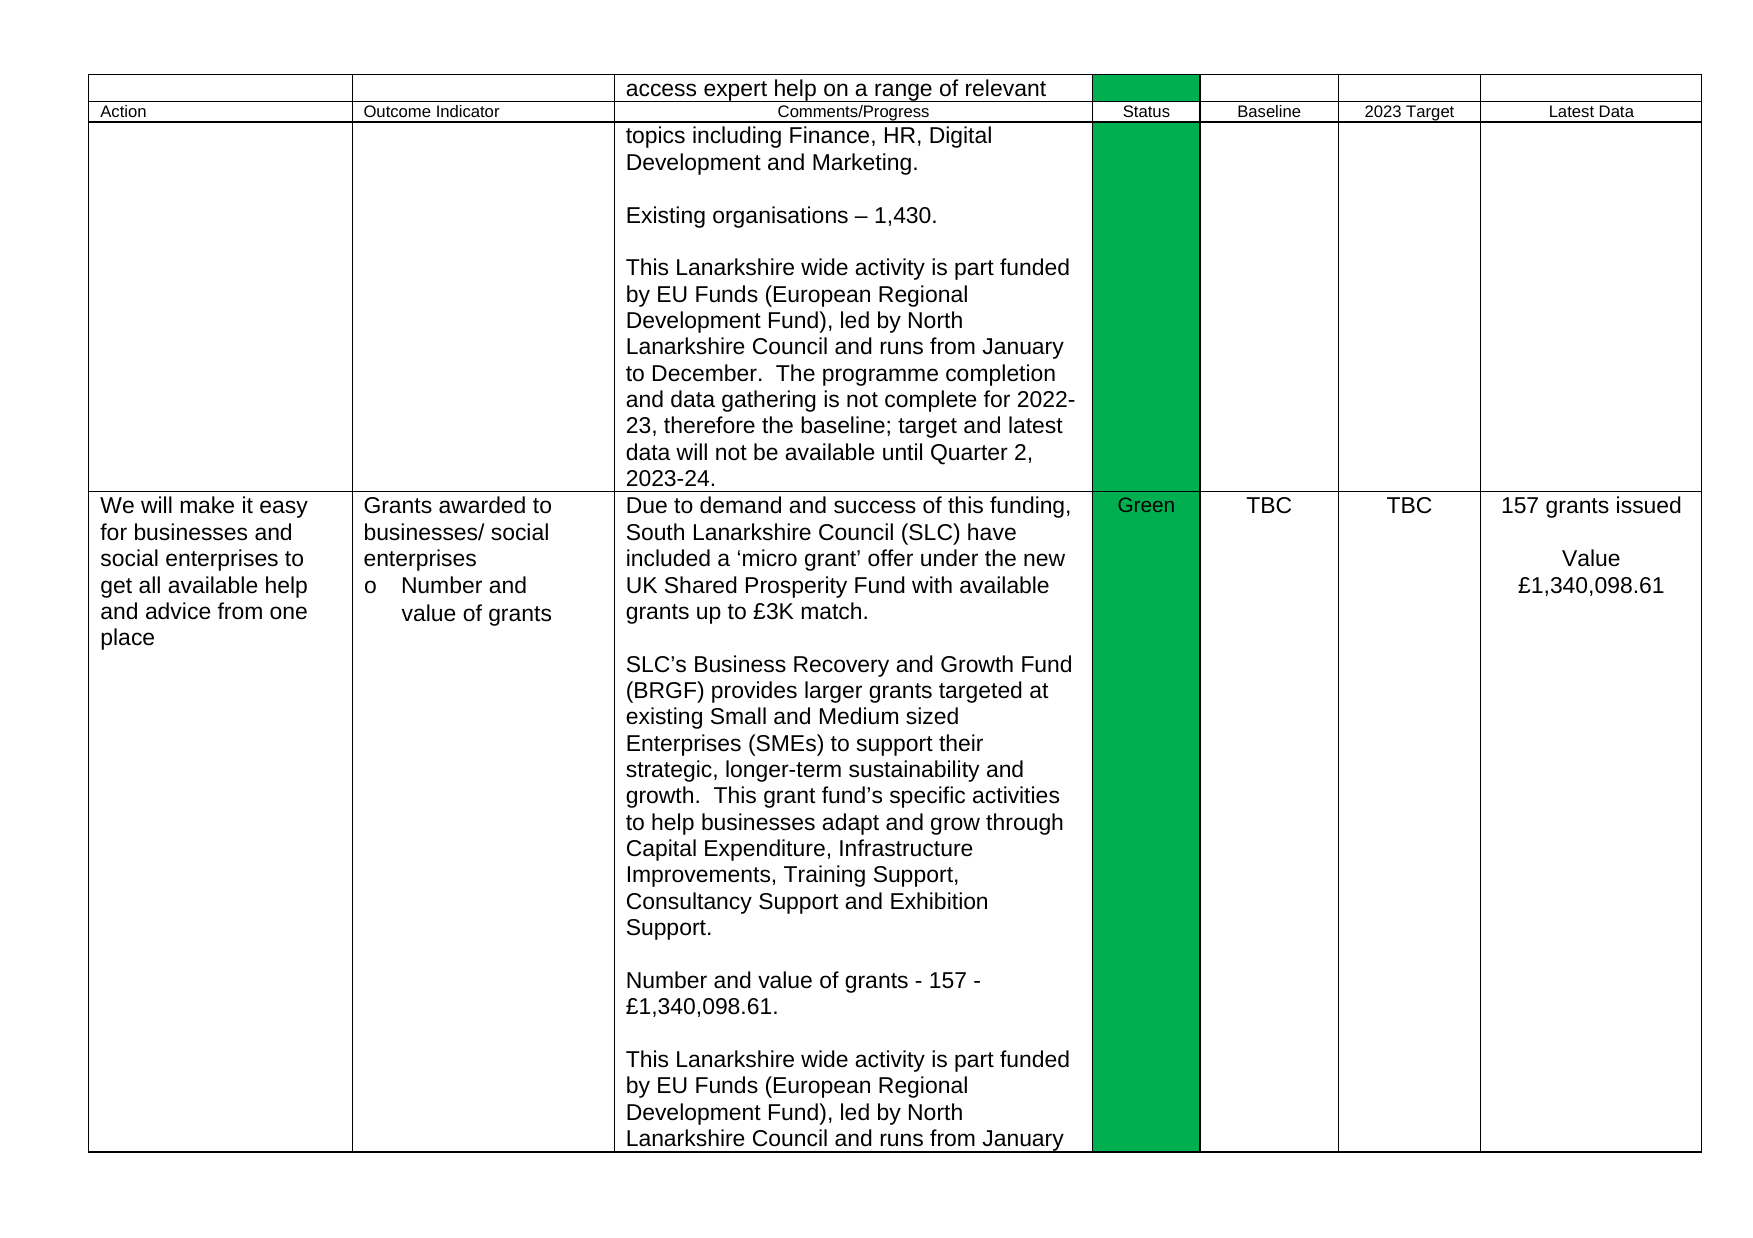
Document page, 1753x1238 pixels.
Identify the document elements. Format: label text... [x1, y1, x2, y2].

table_cell Comments/Progress [615, 102, 1092, 121]
table_cell 157 grants issued Value £1,340,098.61 [1481, 492, 1701, 1151]
table_cell TBC [1201, 492, 1338, 1151]
table_cell Outcome Indicator [353, 102, 614, 121]
table_cell access expert help on a range of relevant [615, 75, 1092, 101]
table_cell Status [1093, 102, 1199, 121]
table_cell Action [89, 102, 352, 121]
table_cell [1481, 75, 1701, 101]
table_cell [1339, 123, 1480, 491]
table_cell [1481, 123, 1701, 491]
table_cell 2023 Target [1339, 102, 1480, 121]
table_cell [89, 75, 352, 101]
table_cell [1339, 75, 1480, 101]
table_cell Green [1093, 492, 1199, 1151]
table_cell topics including Finance, HR, Digital Development and Marketing. Existing organisations – 1,430. This Lanarkshire wide activity is part funded by EU Funds (European Regional Development Fund), led by North Lanarkshire Council and runs from January to December. The programme completion and data gathering is not complete for 2022-23, therefore the baseline; target and latest data will not be available until Quarter 2, 2023-24. [615, 123, 1092, 491]
table_cell Baseline [1201, 102, 1338, 121]
table_cell [353, 123, 614, 491]
table_cell [1201, 123, 1338, 491]
table_cell [1093, 75, 1199, 101]
table_cell TBC [1339, 492, 1480, 1151]
table_cell Due to demand and success of this funding, South Lanarkshire Council (SLC) have included a ‘micro grant’ offer under the new UK Shared Prosperity Fund with available grants up to £3K match. SLC’s Business Recovery and Growth Fund (BRGF) provides larger grants targeted at existing Small and Medium sized Enterprises (SMEs) to support their strategic, longer-term sustainability and growth. This grant fund’s specific activities to help businesses adapt and grow through Capital Expenditure, Infrastructure Improvements, Training Support, Consultancy Support and Exhibition Support. Number and value of grants - 157 - £1,340,098.61. This Lanarkshire wide activity is part funded by EU Funds (European Regional Development Fund), led by North Lanarkshire Council and runs from January [615, 492, 1092, 1151]
table_cell [353, 75, 614, 101]
table_cell [89, 123, 352, 491]
table_cell [1093, 123, 1199, 491]
table_cell [1201, 75, 1338, 101]
table_cell Grants awarded to businesses/ social enterprises Number and value of grants [353, 492, 614, 1151]
table_cell We will make it easy for businesses and social enterprises to get all available help and advice from one place [89, 492, 352, 1151]
table_cell Latest Data [1481, 102, 1701, 121]
